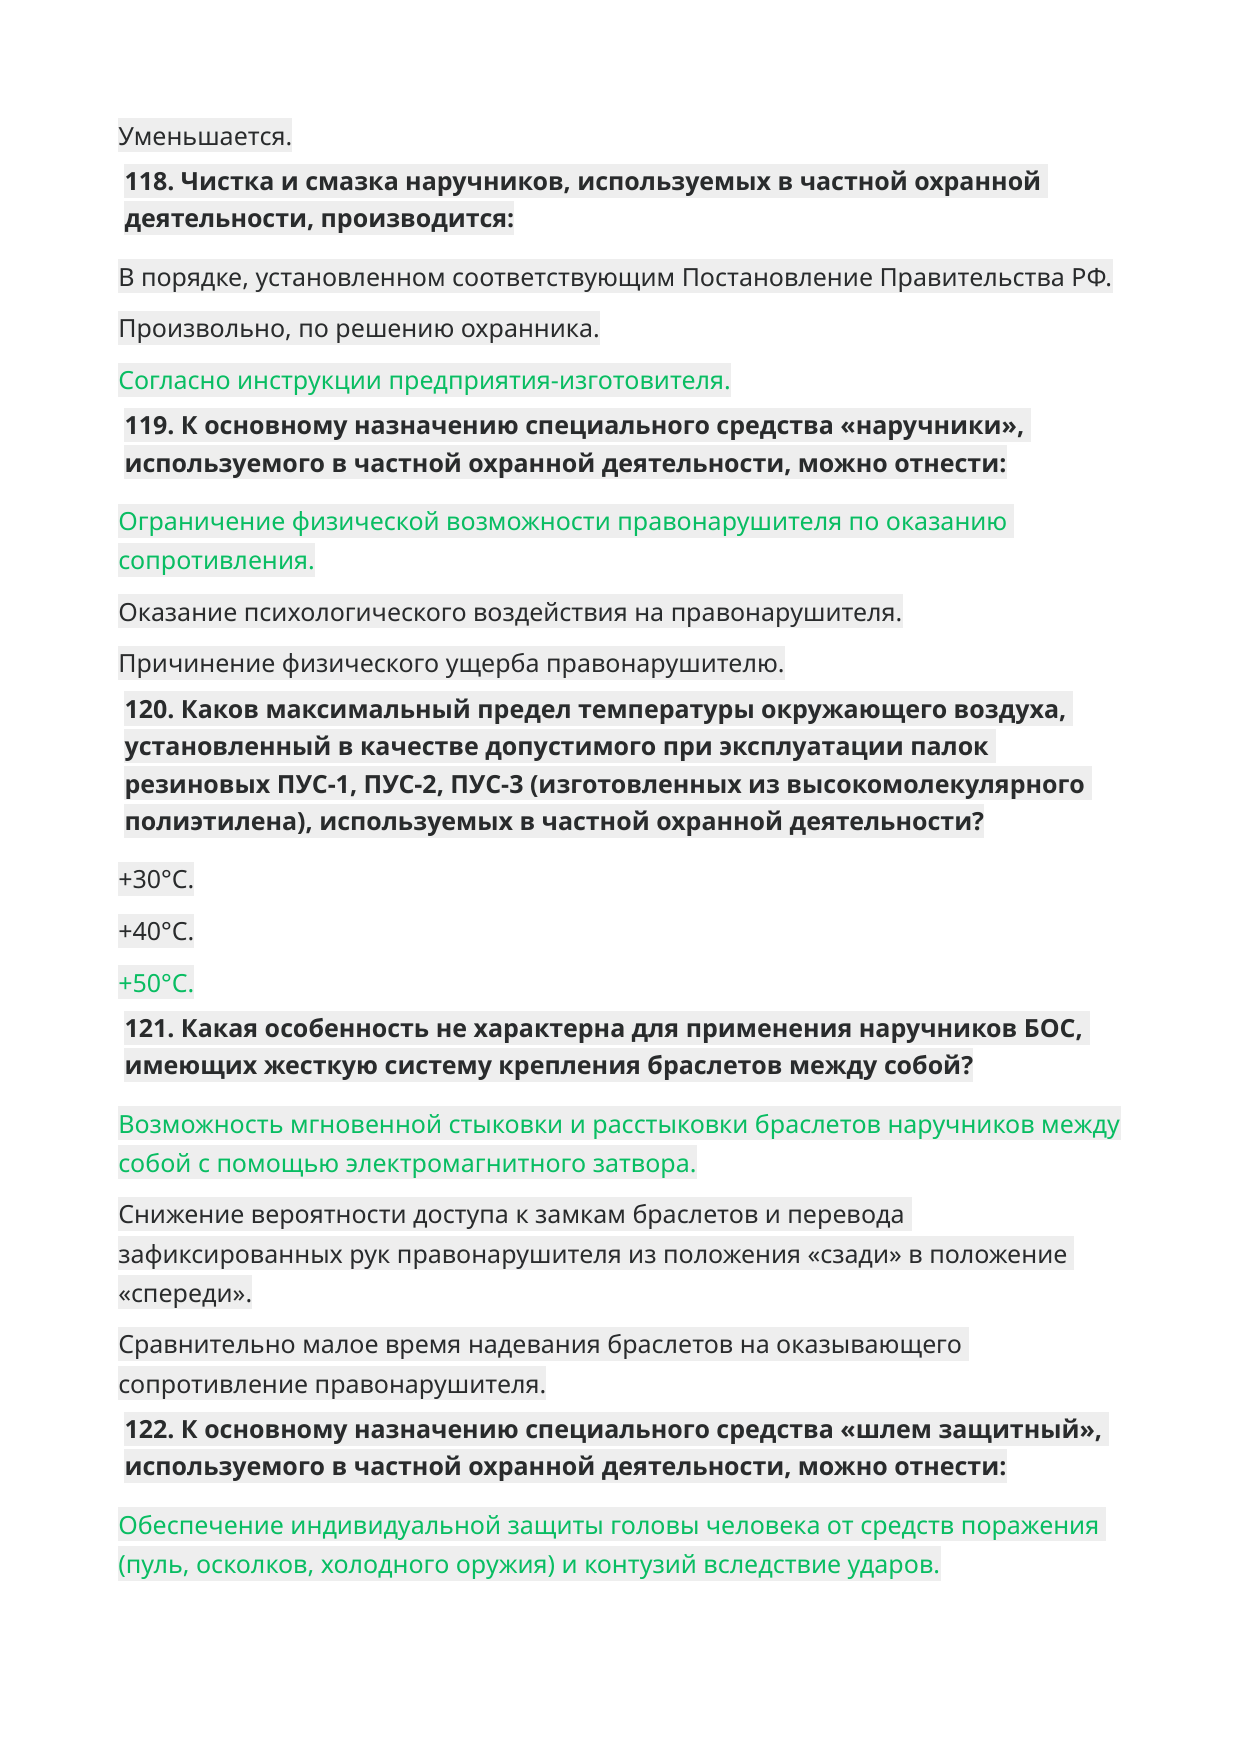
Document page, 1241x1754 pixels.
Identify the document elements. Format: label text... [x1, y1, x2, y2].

text Оказание психологического воздействия на правонарушителя. [118, 594, 1122, 628]
subtitle 122. К основному назначению специального средства «шлем защитный», используемого в частной охранной деятельности, можно отнести: [124, 1412, 1116, 1483]
text +50°С. [118, 965, 1122, 999]
text Причинение физического ущерба правонарушителю. [118, 646, 1122, 680]
text Возможность мгновенной стыковки и расстыковки браслетов наручников между собой с помощью электромагнитного затвора. [118, 1106, 1122, 1179]
text Согласно инструкции предприятия-изготовителя. [118, 362, 1122, 397]
subtitle 119. К основному назначению специального средства «наручники», используемого в частной охранной деятельности, можно отнести: [124, 408, 1116, 479]
subtitle 120. Каков максимальный предел температуры окружающего воздуха, установленный в качестве допустимого при эксплуатации палок резиновых ПУС-1, ПУС-2, ПУС-3 (изготовленных из высокомолекулярного полиэтилена), используемых в частной охранной деятельности? [124, 691, 1116, 838]
text Произвольно, по решению охранника. [118, 311, 1122, 345]
text Уменьшается. [118, 118, 1122, 152]
text +30°С. [118, 862, 1122, 896]
text Ограничение физической возможности правонарушителя по оказанию сопротивления. [118, 503, 1122, 577]
subtitle 118. Чистка и смазка наручников, используемых в частной охранной деятельности, производится: [124, 163, 1116, 235]
text +40°С. [118, 913, 1122, 948]
text Сравнительно малое время надевания браслетов на оказывающего сопротивление правонарушителя. [118, 1327, 1122, 1400]
text В порядке, установленном соответствующим Постановление Правительства РФ. [118, 259, 1122, 293]
text Снижение вероятности доступа к замкам браслетов и перевода зафиксированных рук правонарушителя из положения «сзади» в положение «спереди». [118, 1197, 1122, 1309]
text Обеспечение индивидуальной защиты головы человека от средств поражения (пуль, осколков, холодного оружия) и контузий вследствие ударов. [118, 1507, 1122, 1581]
subtitle 121. Какая особенность не характерна для применения наручников БОС, имеющих жесткую систему крепления браслетов между собой? [124, 1011, 1116, 1082]
